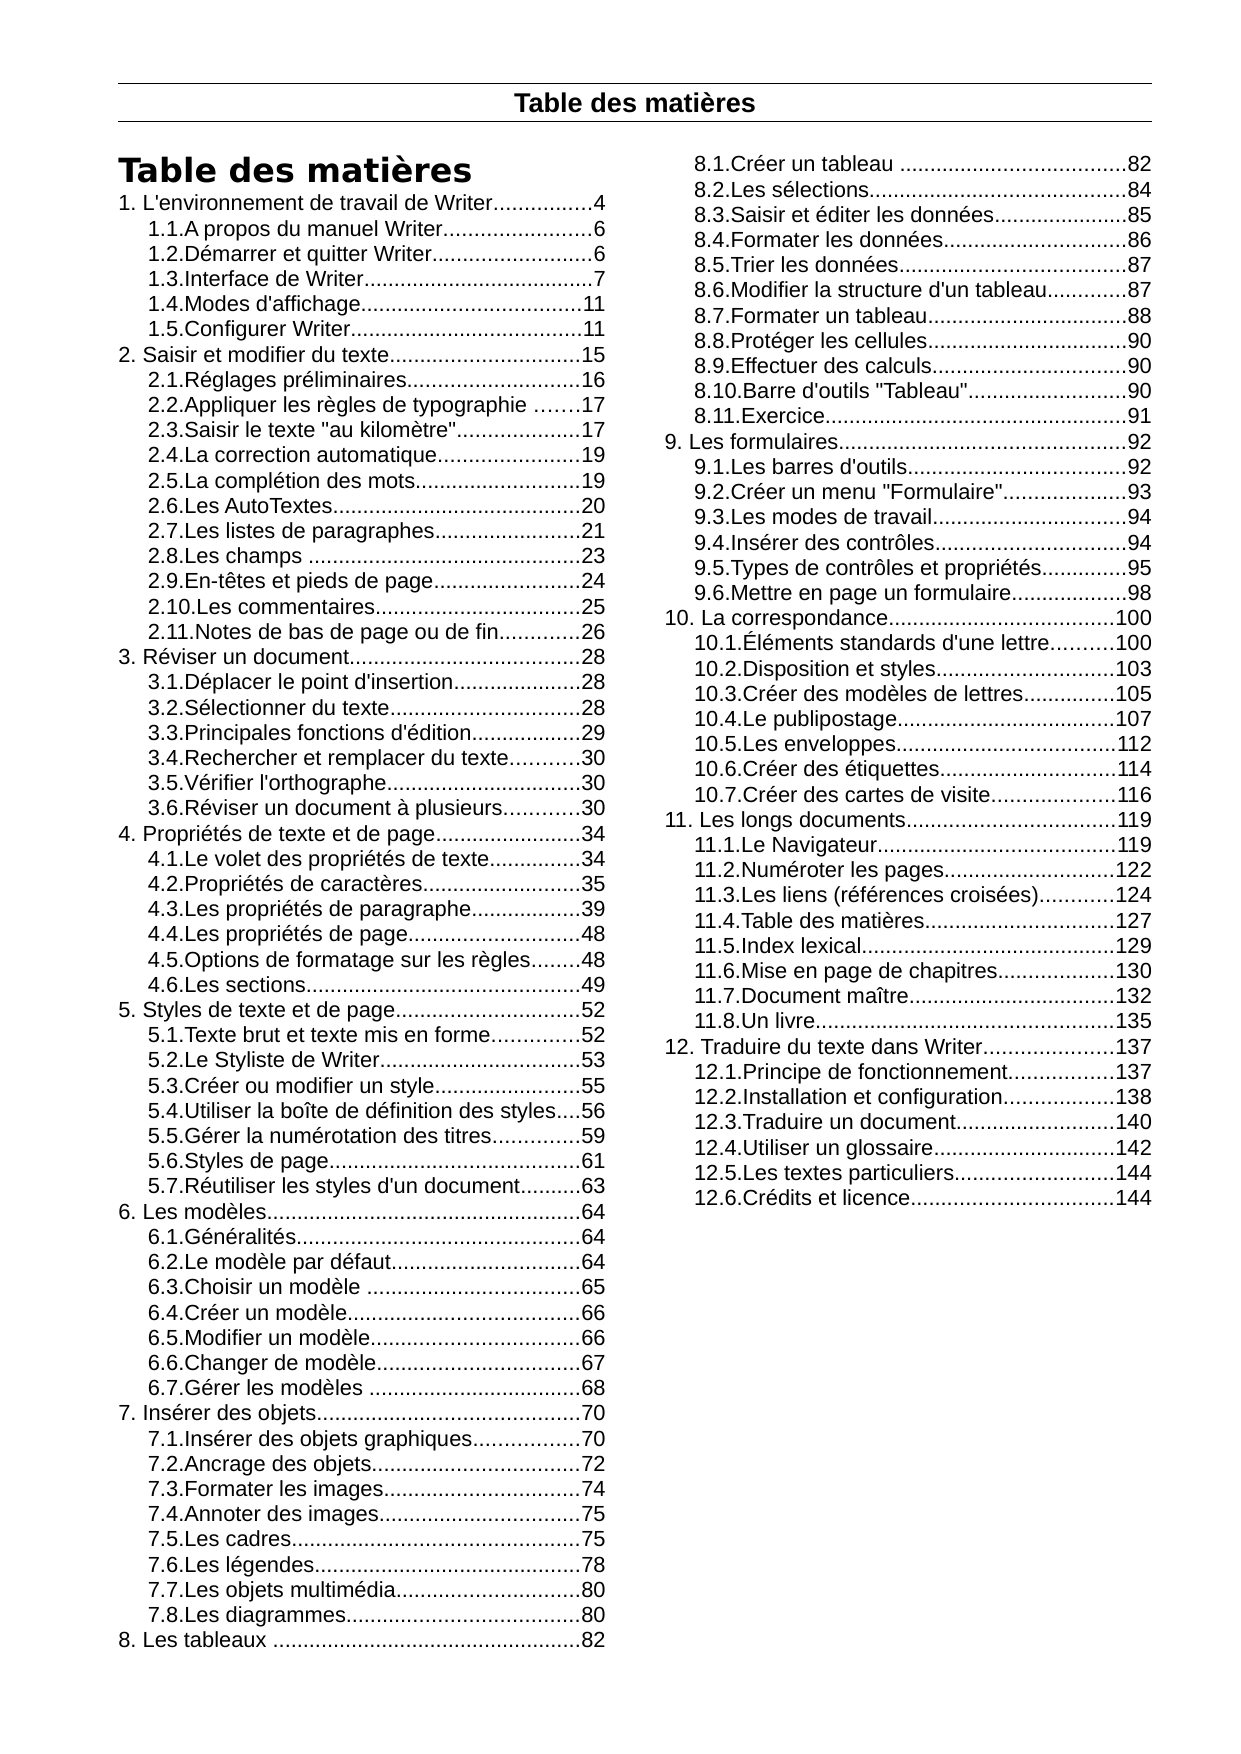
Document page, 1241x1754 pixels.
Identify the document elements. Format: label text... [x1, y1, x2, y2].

text 5.4.Utiliser la boîte de définition des styles 56 [148, 1098, 605, 1123]
text 5.6.Styles de page 61 [148, 1148, 605, 1173]
text 3.3.Principales fonctions d'édition 29 [148, 719, 605, 745]
text 3.6.Réviser un document à plusieurs 30 [148, 795, 605, 820]
text 11.6.Mise en page de chapitres 130 [694, 958, 1152, 983]
text 2.10.Les commentaires 25 [148, 593, 605, 619]
text 11.1.Le Navigateur 119 [694, 832, 1152, 857]
text 2.2.Appliquer les règles de typographie 17 [148, 392, 605, 417]
text 9.3.Les modes de travail 94 [694, 504, 1152, 529]
text 6. Les modèles 64 [118, 1198, 605, 1224]
text 4.4.Les propriétés de page 48 [148, 921, 605, 946]
text 3.4.Rechercher et remplacer du texte 30 [148, 745, 605, 770]
text 6.2.Le modèle par défaut 64 [148, 1249, 605, 1274]
text 8.3.Saisir et éditer les données 85 [694, 202, 1152, 227]
text 11. Les longs documents 119 [664, 807, 1152, 832]
text 9.1.Les barres d'outils 92 [694, 454, 1152, 479]
text 3. Réviser un document 28 [118, 644, 605, 669]
text 11.4.Table des matières 127 [694, 908, 1152, 933]
text 7.6.Les légendes 78 [148, 1551, 605, 1577]
text 1.3.Interface de Writer 7 [148, 266, 605, 291]
text 6.3.Choisir un modèle 65 [148, 1274, 605, 1299]
text 8.11.Exercice 91 [694, 403, 1152, 429]
text 6.6.Changer de modèle 67 [148, 1350, 605, 1375]
text 2.11.Notes de bas de page ou de fin 26 [148, 619, 605, 644]
text 2.7.Les listes de paragraphes 21 [148, 518, 605, 543]
text 2.1.Réglages préliminaires 16 [148, 367, 605, 392]
text 11.8.Un livre 135 [694, 1008, 1152, 1034]
text 2.4.La correction automatique 19 [148, 442, 605, 467]
text 11.2.Numéroter les pages 122 [694, 857, 1152, 882]
text 7.5.Les cadres 75 [148, 1526, 605, 1551]
text 9. Les formulaires 92 [664, 429, 1152, 454]
text 12.3.Traduire un document 140 [694, 1109, 1152, 1134]
text 5. Styles de texte et de page 52 [118, 997, 605, 1022]
text 10.2.Disposition et styles 103 [694, 656, 1152, 681]
text 9.2.Créer un menu "Formulaire" 93 [694, 479, 1152, 504]
text 7.2.Ancrage des objets 72 [148, 1451, 605, 1476]
text 8.2.Les sélections 84 [694, 177, 1152, 202]
text 3.1.Déplacer le point d'insertion 28 [148, 669, 605, 694]
text 10.7.Créer des cartes de visite 116 [694, 782, 1152, 807]
text 12.5.Les textes particuliers 144 [694, 1160, 1152, 1185]
text 9.4.Insérer des contrôles 94 [694, 529, 1152, 555]
text 12.4.Utiliser un glossaire 142 [694, 1134, 1152, 1160]
text 12.1.Principe de fonctionnement 137 [694, 1059, 1152, 1084]
text 3.2.Sélectionner du texte 28 [148, 694, 605, 719]
text 1.2.Démarrer et quitter Writer 6 [148, 241, 605, 266]
text 9.6.Mettre en page un formulaire 98 [694, 580, 1152, 605]
text 2.5.La complétion des mots 19 [148, 467, 605, 493]
text 2.9.En-têtes et pieds de page 24 [148, 568, 605, 593]
text 8.7.Formater un tableau 88 [694, 303, 1152, 328]
text 8.5.Trier les données 87 [694, 252, 1152, 277]
text 4.1.Le volet des propriétés de texte 34 [148, 846, 605, 871]
text 6.1.Généralités 64 [148, 1224, 605, 1249]
text 5.2.Le Styliste de Writer 53 [148, 1047, 605, 1072]
text 5.1.Texte brut et texte mis en forme 52 [148, 1022, 605, 1047]
text 10.4.Le publipostage 107 [694, 706, 1152, 731]
text 2.6.Les AutoTextes 20 [148, 493, 605, 518]
text 7.8.Les diagrammes 80 [148, 1602, 605, 1627]
text 1. L'environnement de travail de Writer 4 [118, 190, 605, 215]
text 8.6.Modifier la structure d'un tableau 87 [694, 277, 1152, 303]
text 4.6.Les sections 49 [148, 972, 605, 997]
text 10.6.Créer des étiquettes 114 [694, 756, 1152, 782]
text 5.7.Réutiliser les styles d'un document 63 [148, 1173, 605, 1198]
text 12.6.Crédits et licence 144 [694, 1185, 1152, 1210]
text 5.5.Gérer la numérotation des titres 59 [148, 1123, 605, 1148]
text 8.9.Effectuer des calculs 90 [694, 353, 1152, 378]
text 7. Insérer des objets 70 [118, 1400, 605, 1425]
text 3.5.Vérifier l'orthographe 30 [148, 770, 605, 795]
text 4.2.Propriétés de caractères 35 [148, 871, 605, 896]
text 10.1.Éléments standards d'une lettre 100 [694, 630, 1152, 656]
text 6.5.Modifier un modèle 66 [148, 1324, 605, 1350]
text 12. Traduire du texte dans Writer 137 [664, 1034, 1152, 1059]
text 11.5.Index lexical 129 [694, 933, 1152, 958]
text 8.1.Créer un tableau 82 [694, 151, 1152, 177]
text 2.3.Saisir le texte "au kilomètre" 17 [148, 417, 605, 442]
text 4.5.Options de formatage sur les règles 48 [148, 946, 605, 972]
text 8.4.Formater les données 86 [694, 227, 1152, 252]
subtitle Table des matières [118, 151, 605, 190]
text 7.7.Les objets multimédia 80 [148, 1577, 605, 1602]
text 11.7.Document maître 132 [694, 983, 1152, 1008]
text 6.4.Créer un modèle 66 [148, 1299, 605, 1324]
text 10.5.Les enveloppes 112 [694, 731, 1152, 756]
text 10.3.Créer des modèles de lettres 105 [694, 681, 1152, 706]
text 7.4.Annoter des images 75 [148, 1501, 605, 1526]
text 1.4.Modes d'affichage 11 [148, 291, 605, 316]
text 4. Propriétés de texte et de page 34 [118, 820, 605, 846]
text 9.5.Types de contrôles et propriétés 95 [694, 555, 1152, 580]
text 10. La correspondance 100 [664, 605, 1152, 630]
text 11.3.Les liens (références croisées) 124 [694, 882, 1152, 908]
text 7.1.Insérer des objets graphiques 70 [148, 1425, 605, 1451]
text 1.5.Configurer Writer 11 [148, 316, 605, 341]
text 6.7.Gérer les modèles 68 [148, 1375, 605, 1400]
text 8.10.Barre d'outils "Tableau" 90 [694, 378, 1152, 403]
text 4.3.Les propriétés de paragraphe 39 [148, 896, 605, 921]
text 8. Les tableaux 82 [118, 1627, 605, 1652]
text 5.3.Créer ou modifier un style 55 [148, 1072, 605, 1098]
text 8.8.Protéger les cellules 90 [694, 328, 1152, 353]
text 12.2.Installation et configuration 138 [694, 1084, 1152, 1109]
text 2.8.Les champs 23 [148, 543, 605, 568]
text 2. Saisir et modifier du texte 15 [118, 341, 605, 367]
text 1.1.A propos du manuel Writer 6 [148, 215, 605, 241]
text 7.3.Formater les images 74 [148, 1476, 605, 1501]
